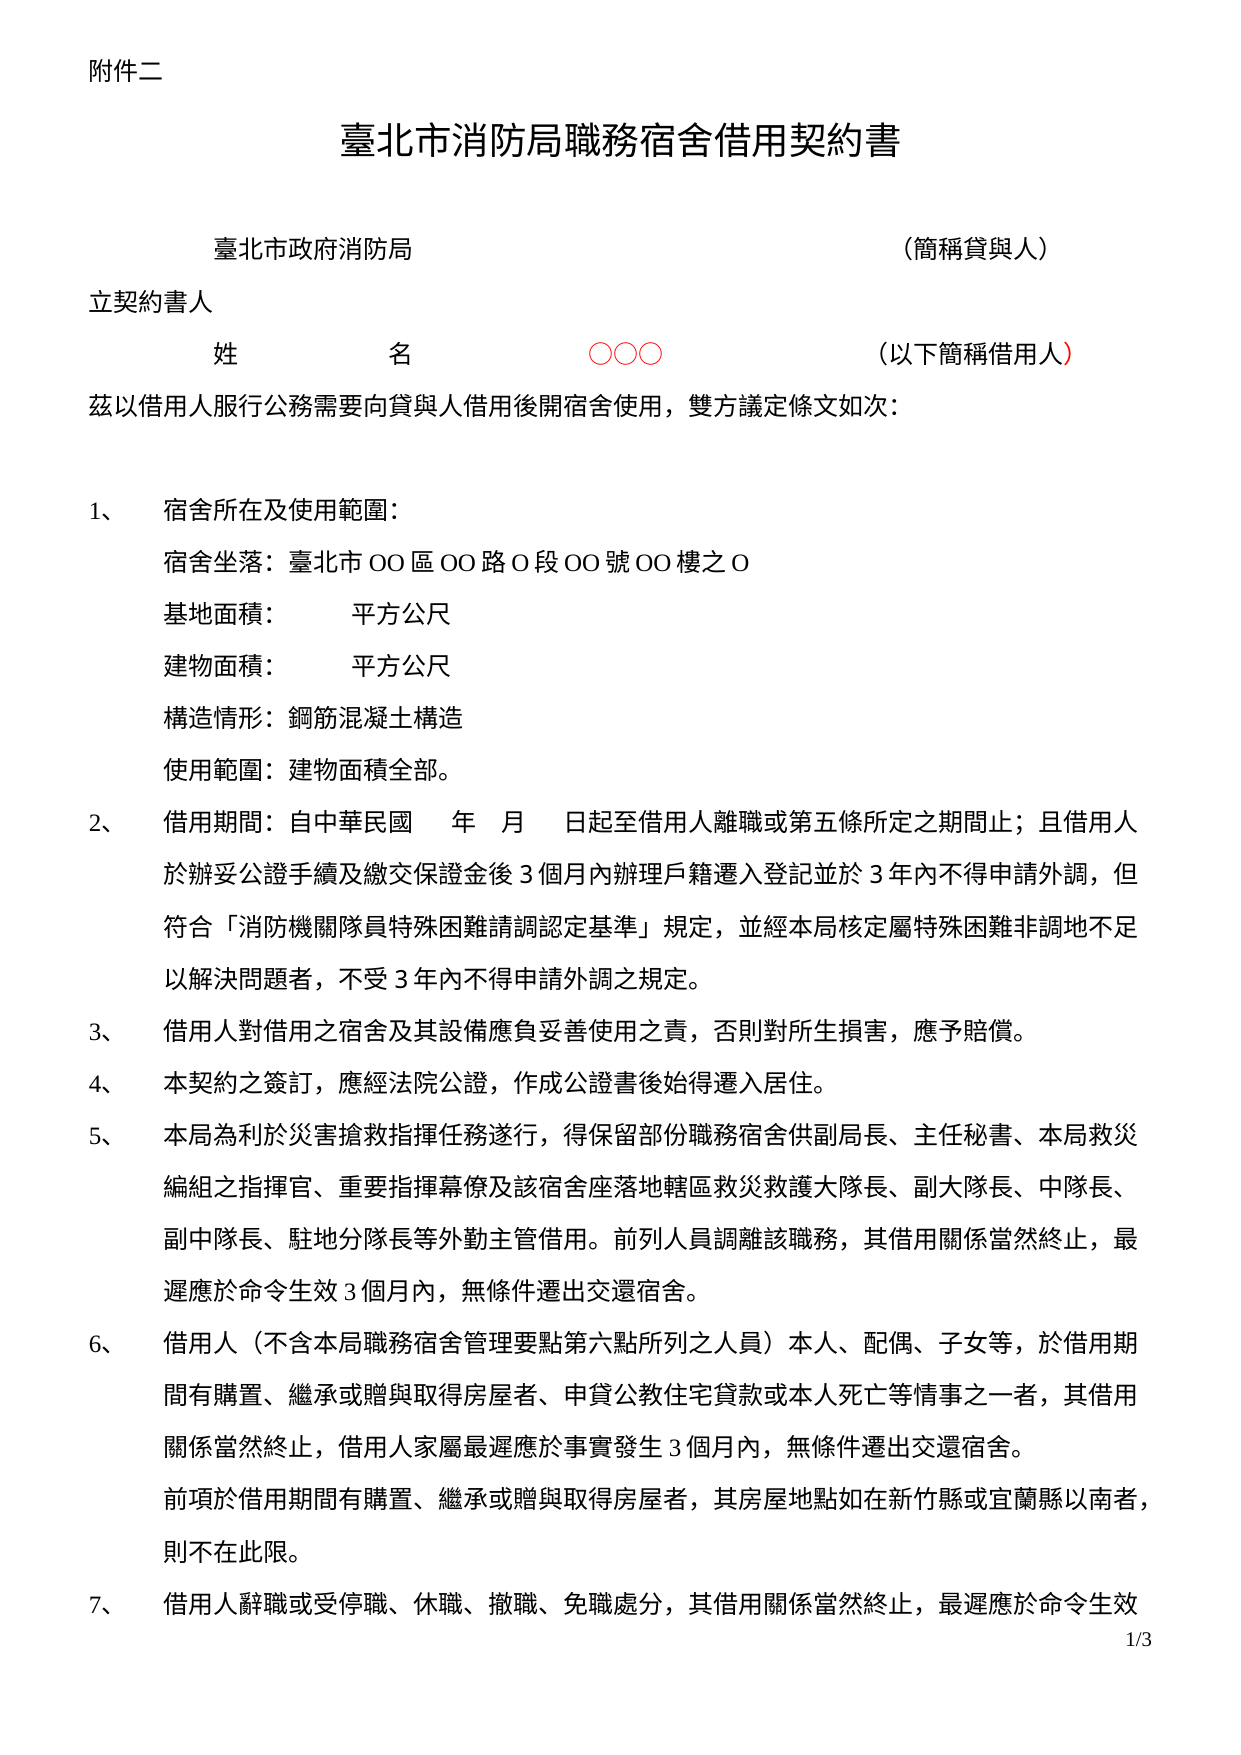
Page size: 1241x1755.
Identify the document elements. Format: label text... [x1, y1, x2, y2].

text 臺北市政府消防局 （簡稱貸與人） [89, 217, 1152, 269]
list 借用人對借用之宿舍及其設備應負妥善使用之責，否則對所生損害，應予賠償。 [89, 998, 1152, 1051]
text 基地面積： 平方公尺 [89, 582, 1152, 634]
text 姓 名 ○○○ （以下簡稱借用人） [89, 321, 1152, 373]
text 宿舍坐落：臺北市OO區OO路O段OO號OO樓之O [89, 530, 1152, 582]
list 借用人（不含本局職務宿舍管理要點第六點所列之人員）本人、配偶、子女等，於借用期間有購置、繼承或贈與取得房屋者、申貸公教住宅貸款或本人死亡等情事之一者，其借用關係當然終止，借用人家屬最遲應於事實發生3個月內，無條件遷出交還宿舍。 [89, 1311, 1152, 1467]
list 宿舍所在及使用範圍： [89, 478, 1152, 530]
text 使用範圍：建物面積全部。 [89, 738, 1152, 790]
text 茲以借用人服行公務需要向貸與人借用後開宿舍使用，雙方議定條文如次： [89, 373, 1152, 426]
text 建物面積： 平方公尺 [89, 634, 1152, 686]
text 前項於借用期間有購置、繼承或贈與取得房屋者，其房屋地點如在新竹縣或宜蘭縣以南者，則不在此限。 [164, 1467, 1152, 1571]
text 立契約書人 [89, 269, 1152, 321]
list 本契約之簽訂，應經法院公證，作成公證書後始得遷入居住。 [89, 1051, 1152, 1103]
text 構造情形：鋼筋混凝土構造 [89, 686, 1152, 738]
text 臺北市消防局職務宿舍借用契約書 [89, 111, 1152, 165]
list 借用期間：自中華民國 年 月 日起至借用人離職或第五條所定之期間止；且借用人於辦妥公證手續及繳交保證金後3個月內辦理戶籍遷入登記並於3年內不得申請外調，但符合「消防機關隊員特殊困難請調認定基準」規定，並經本局核定屬特殊困難非調地不足以解決問題者，不受3年內不得申請外調之規定。 [89, 790, 1152, 998]
list 本局為利於災害搶救指揮任務遂行，得保留部份職務宿舍供副局長、主任秘書、本局救災編組之指揮官、重要指揮幕僚及該宿舍座落地轄區救災救護大隊長、副大隊長、中隊長、副中隊長、駐地分隊長等外勤主管借用。前列人員調離該職務，其借用關係當然終止，最遲應於命令生效3個月內，無條件遷出交還宿舍。 [89, 1103, 1152, 1311]
list 借用人辭職或受停職、休職、撤職、免職處分，其借用關係當然終止，最遲應於命令生效 [89, 1571, 1152, 1623]
